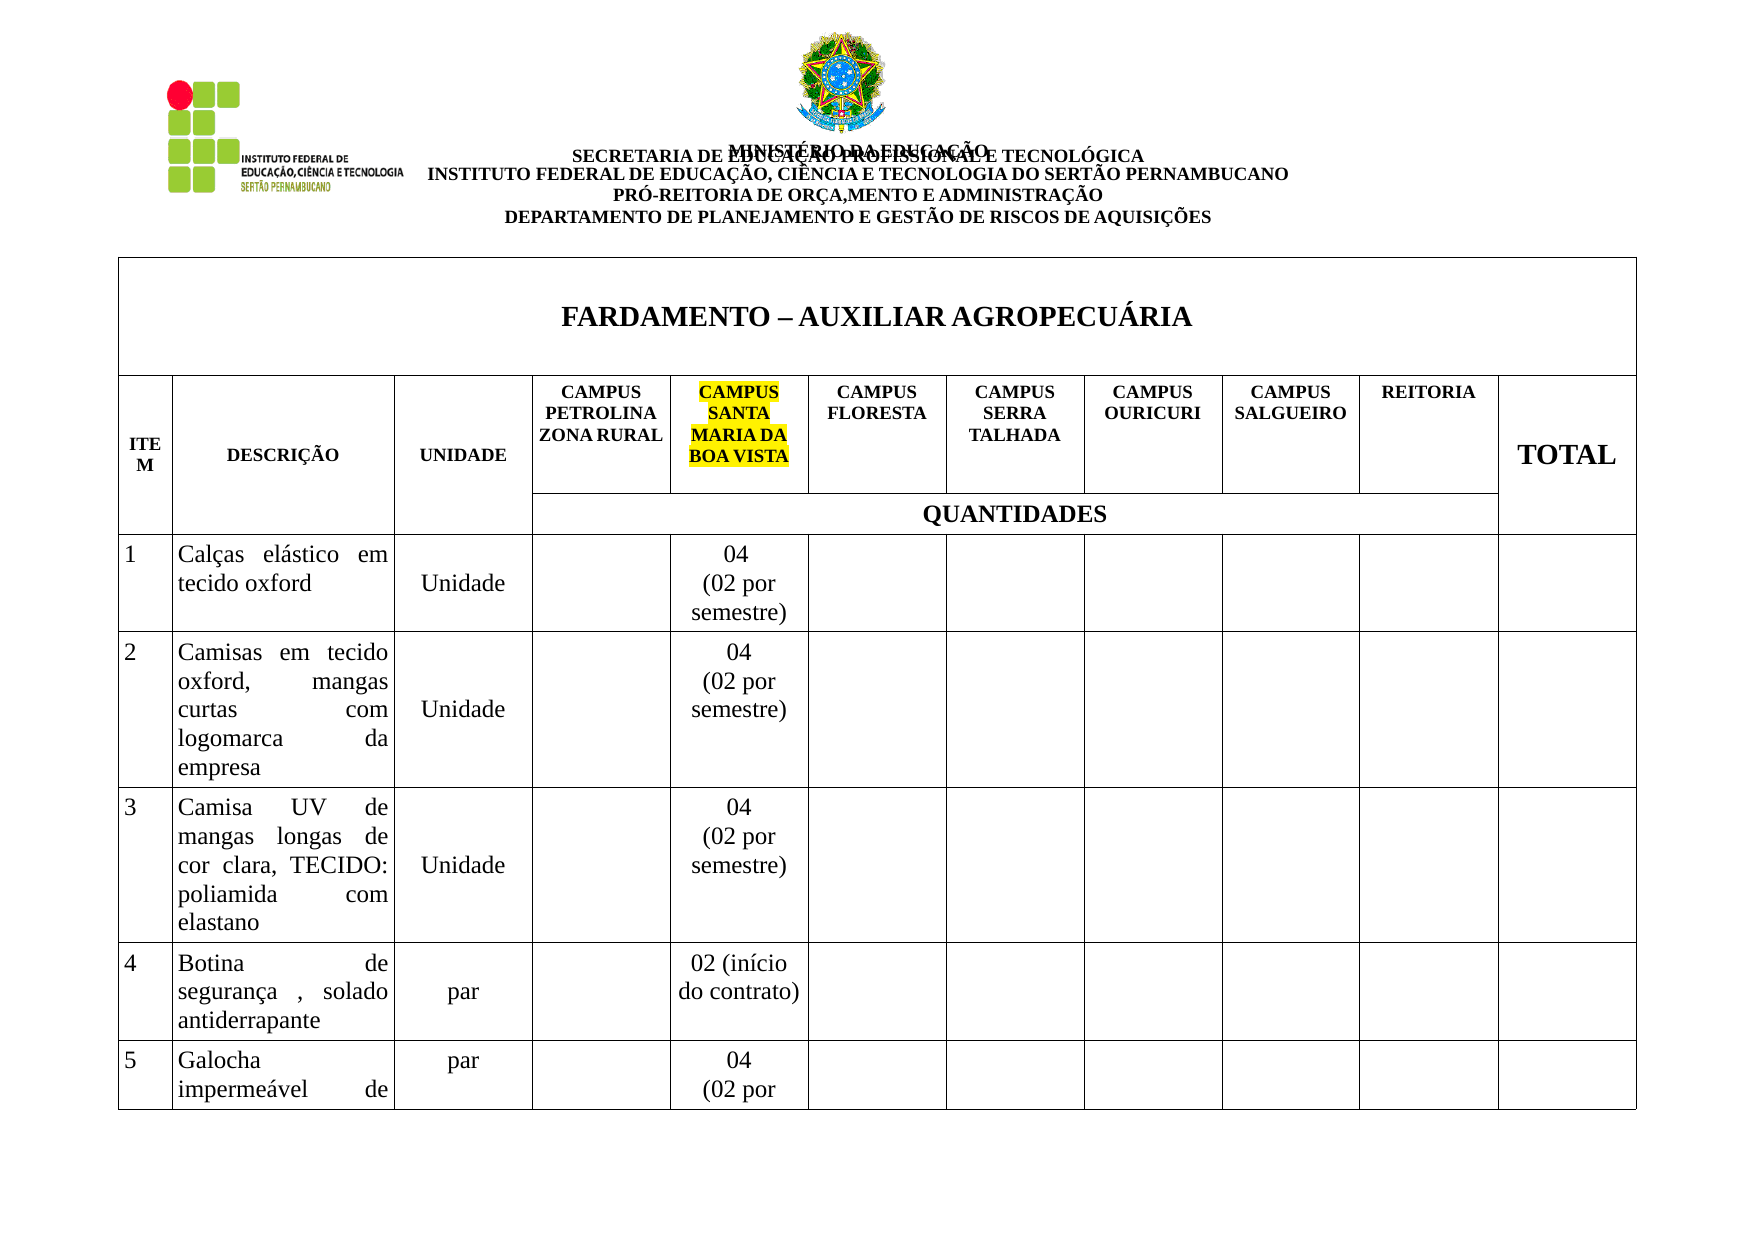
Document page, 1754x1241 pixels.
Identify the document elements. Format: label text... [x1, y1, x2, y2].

table_cell 02 (início do contrato) [671, 943, 808, 1040]
table_cell 04 (02 por semestre) [671, 632, 808, 787]
table_cell 3 [119, 788, 172, 942]
table_cell [1223, 788, 1359, 942]
picture [796, 32, 886, 134]
table_cell [1085, 943, 1222, 1040]
table_cell [1223, 943, 1359, 1040]
table_cell [533, 788, 670, 942]
table_cell Unidade [395, 788, 532, 942]
table_cell [947, 535, 1084, 631]
table_cell [809, 1041, 946, 1109]
picture [157, 78, 411, 199]
table_cell 04 (02 por semestre) [671, 535, 808, 631]
table_cell [809, 788, 946, 942]
table_cell [1085, 788, 1222, 942]
table_cell [533, 632, 670, 787]
table_cell [1085, 632, 1222, 787]
table_cell [947, 788, 1084, 942]
table_cell [1085, 535, 1222, 631]
table_cell CAMPUS SERRA TALHADA [947, 376, 1084, 493]
table_cell 04 (02 por semestre) [671, 788, 808, 942]
table_cell REITORIA [1360, 376, 1498, 493]
table_cell [1360, 788, 1498, 942]
table_cell [1360, 632, 1498, 787]
table_cell 1 [119, 535, 172, 631]
table_cell [533, 535, 670, 631]
table_cell [809, 535, 946, 631]
table_cell Unidade [395, 535, 532, 631]
table_cell [1360, 1041, 1498, 1109]
table_cell CAMPUS OURICURI [1085, 376, 1222, 493]
table_cell Unidade [395, 632, 532, 787]
table_cell 04 (02 por [671, 1041, 808, 1109]
table_cell [1223, 1041, 1359, 1109]
table_cell par [395, 1041, 532, 1109]
table_cell [1223, 535, 1359, 631]
table_cell [1360, 535, 1498, 631]
table_cell [1499, 632, 1636, 787]
table_cell [809, 943, 946, 1040]
table_cell [1223, 632, 1359, 787]
table_cell 4 [119, 943, 172, 1040]
table_cell [533, 1041, 670, 1109]
table_header FARDAMENTO – AUXILIAR AGROPECUÁRIA [119, 258, 1636, 375]
table_cell [947, 1041, 1084, 1109]
table_cell [809, 632, 946, 787]
table_cell [1499, 943, 1636, 1040]
table_cell [947, 943, 1084, 1040]
table_cell 2 [119, 632, 172, 787]
table_cell QUANTIDADES [533, 494, 1498, 533]
table_cell ITEM [119, 376, 172, 533]
table_cell CAMPUS PETROLINA ZONA RURAL [533, 376, 670, 493]
table_cell Botina de segurança , solado antiderrapante [173, 943, 394, 1040]
table_cell [947, 632, 1084, 787]
table_cell UNIDADE [395, 376, 532, 533]
table_cell Camisa UV de mangas longas de cor clara, TECIDO: poliamida com elastano [173, 788, 394, 942]
table_cell [533, 943, 670, 1040]
table_cell Galocha impermeável de [173, 1041, 394, 1109]
table_cell Camisas em tecido oxford, mangas curtas com logomarca da empresa [173, 632, 394, 787]
table_cell [1499, 1041, 1636, 1109]
table_cell [1499, 535, 1636, 631]
table_cell Calças elástico em tecido oxford [173, 535, 394, 631]
table_cell CAMPUS FLORESTA [809, 376, 946, 493]
table_cell [1360, 943, 1498, 1040]
table_cell par [395, 943, 532, 1040]
table_cell [1085, 1041, 1222, 1109]
table_cell [1499, 788, 1636, 942]
table_cell CAMPUS SANTA MARIA DA BOA VISTA [671, 376, 808, 493]
table_cell TOTAL [1499, 376, 1636, 533]
table_cell CAMPUS SALGUEIRO [1223, 376, 1359, 493]
table_cell 5 [119, 1041, 172, 1109]
table_cell DESCRIÇÃO [173, 376, 394, 533]
